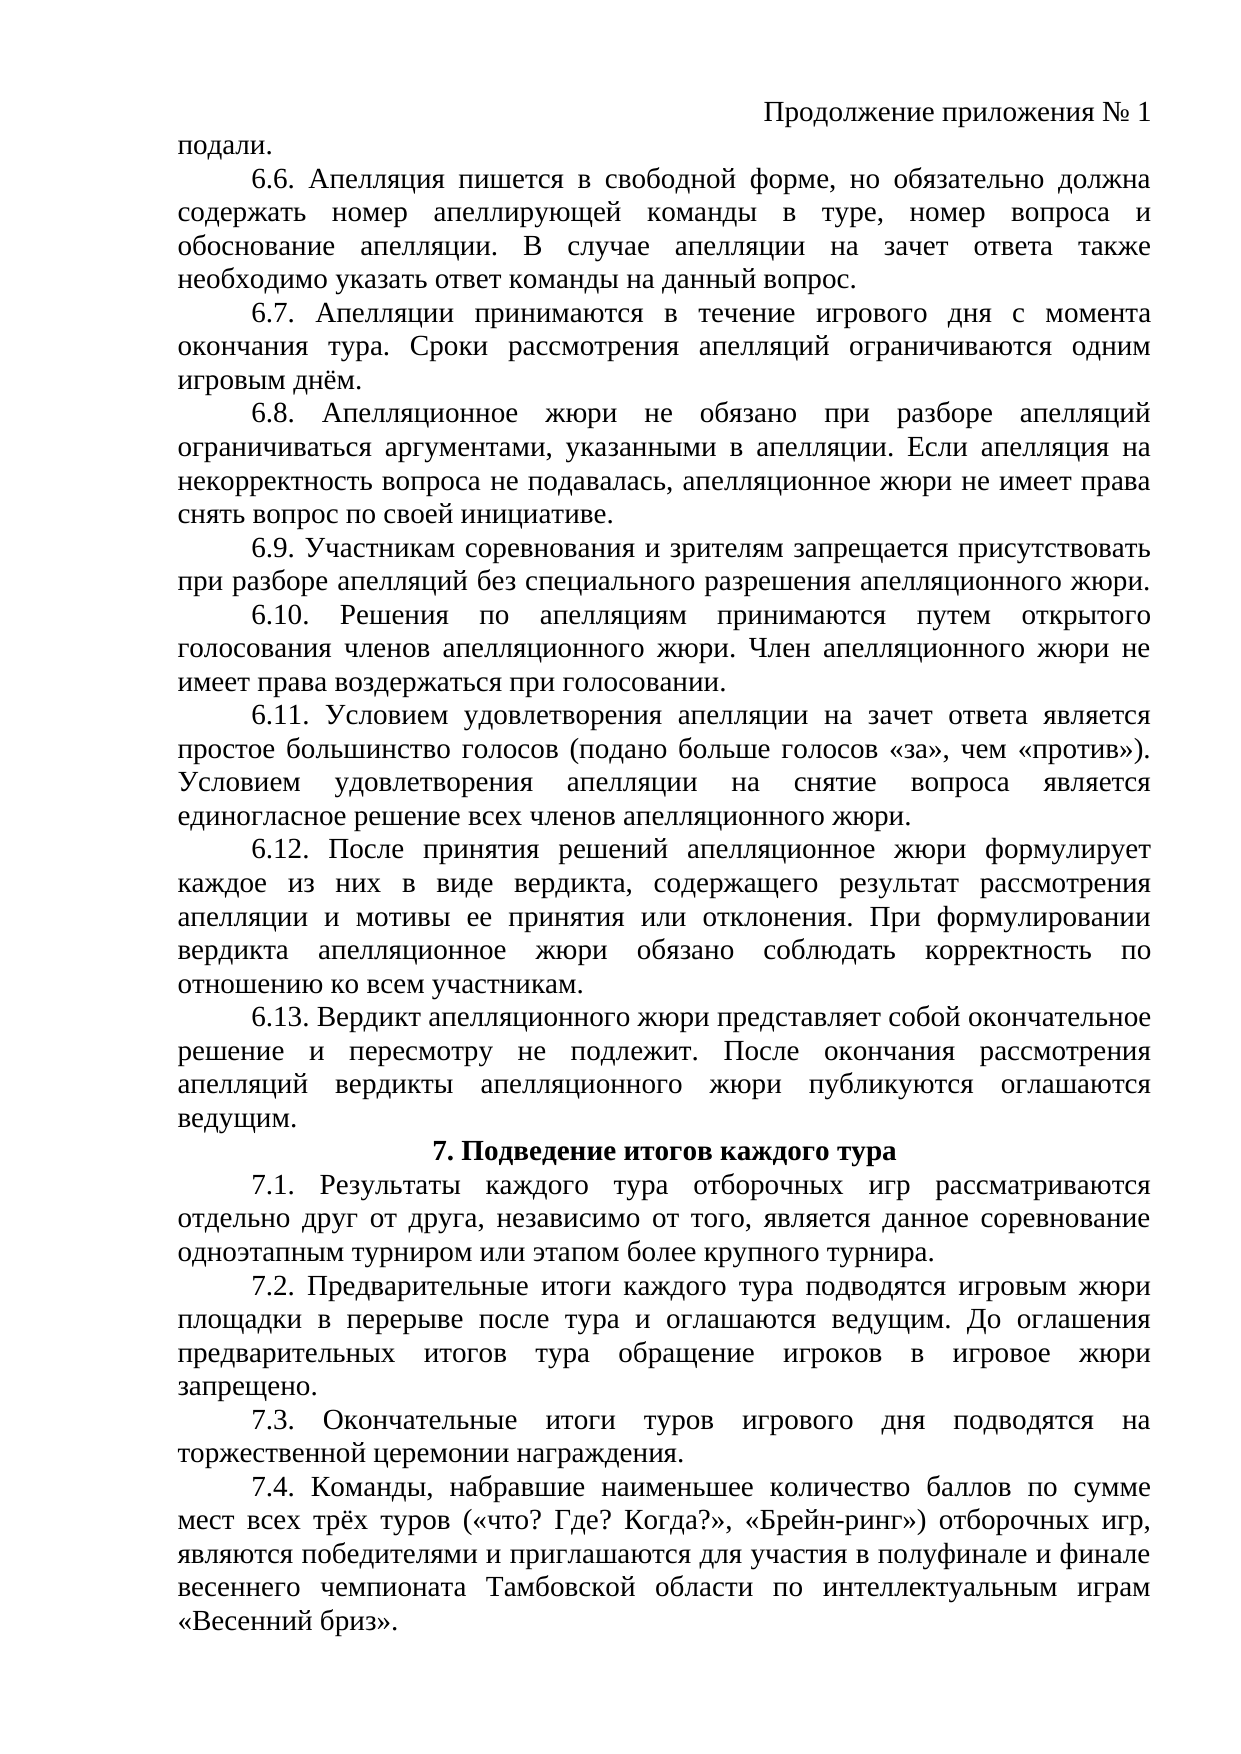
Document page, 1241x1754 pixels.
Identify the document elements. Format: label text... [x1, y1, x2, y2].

text Продолжение приложения № 1 [177, 94, 1152, 127]
text 6.13. Вердикт апелляционного жюри представляет собой окончательное решение и пересмотру не подлежит. После окончания рассмотрения апелляций вердикты апелляционного жюри публикуются оглашаются ведущим. [177, 999, 1152, 1133]
text 6.7. Апелляции принимаются в течение игрового дня с момента окончания тура. Сроки рассмотрения апелляций ограничиваются одним игровым днём. [177, 295, 1152, 396]
text 6.11. Условием удовлетворения апелляции на зачет ответа является простое большинство голосов (подано больше голосов «за», чем «против»). Условием удовлетворения апелляции на снятие вопроса является единогласное решение всех членов апелляционного жюри. [177, 697, 1152, 832]
text 6.12. После принятия решений апелляционное жюри формулирует каждое из них в виде вердикта, содержащего результат рассмотрения апелляции и мотивы ее принятия или отклонения. При формулировании вердикта апелляционное жюри обязано соблюдать корректность по отношению ко всем участникам. [177, 832, 1152, 999]
text 6.8. Апелляционное жюри не обязано при разборе апелляций ограничиваться аргументами, указанными в апелляции. Если апелляция на некорректность вопроса не подавалась, апелляционное жюри не имеет права снять вопрос по своей инициативе. [177, 396, 1152, 530]
text 7.1. Результаты каждого тура отборочных игр рассматриваются отдельно друг от друга, независимо от того, является данное соревнование одноэтапным турниром или этапом более крупного турнира. [177, 1167, 1152, 1268]
text 7. Подведение итогов каждого тура [177, 1133, 1152, 1167]
text 7.4. Команды, набравшие наименьшее количество баллов по сумме мест всех трёх туров («что? Где? Когда?», «Брейн-ринг») отборочных игр, являются победителями и приглашаются для участия в полуфинале и финале весеннего чемпионата Тамбовской области по интеллектуальным играм «Весенний бриз». [177, 1469, 1152, 1637]
text 7.2. Предварительные итоги каждого тура подводятся игровым жюри площадки в перерыве после тура и оглашаются ведущим. До оглашения предварительных итогов тура обращение игроков в игровое жюри запрещено. 7.3. Окончательные итоги туров игрового дня подводятся на торжественной церемонии награждения. [177, 1268, 1152, 1469]
text 6.9. Участникам соревнования и зрителям запрещается присутствовать при разборе апелляций без специального разрешения апелляционного жюри. 6.10. Решения по апелляциям принимаются путем открытого голосования членов апелляционного жюри. Член апелляционного жюри не имеет права воздержаться при голосовании. [177, 530, 1152, 697]
text подали. 6.6. Апелляция пишется в свободной форме, но обязательно должна содержать номер апеллирующей команды в туре, номер вопроса и обоснование апелляции. В случае апелляции на зачет ответа также необходимо указать ответ команды на данный вопрос. [177, 127, 1152, 295]
